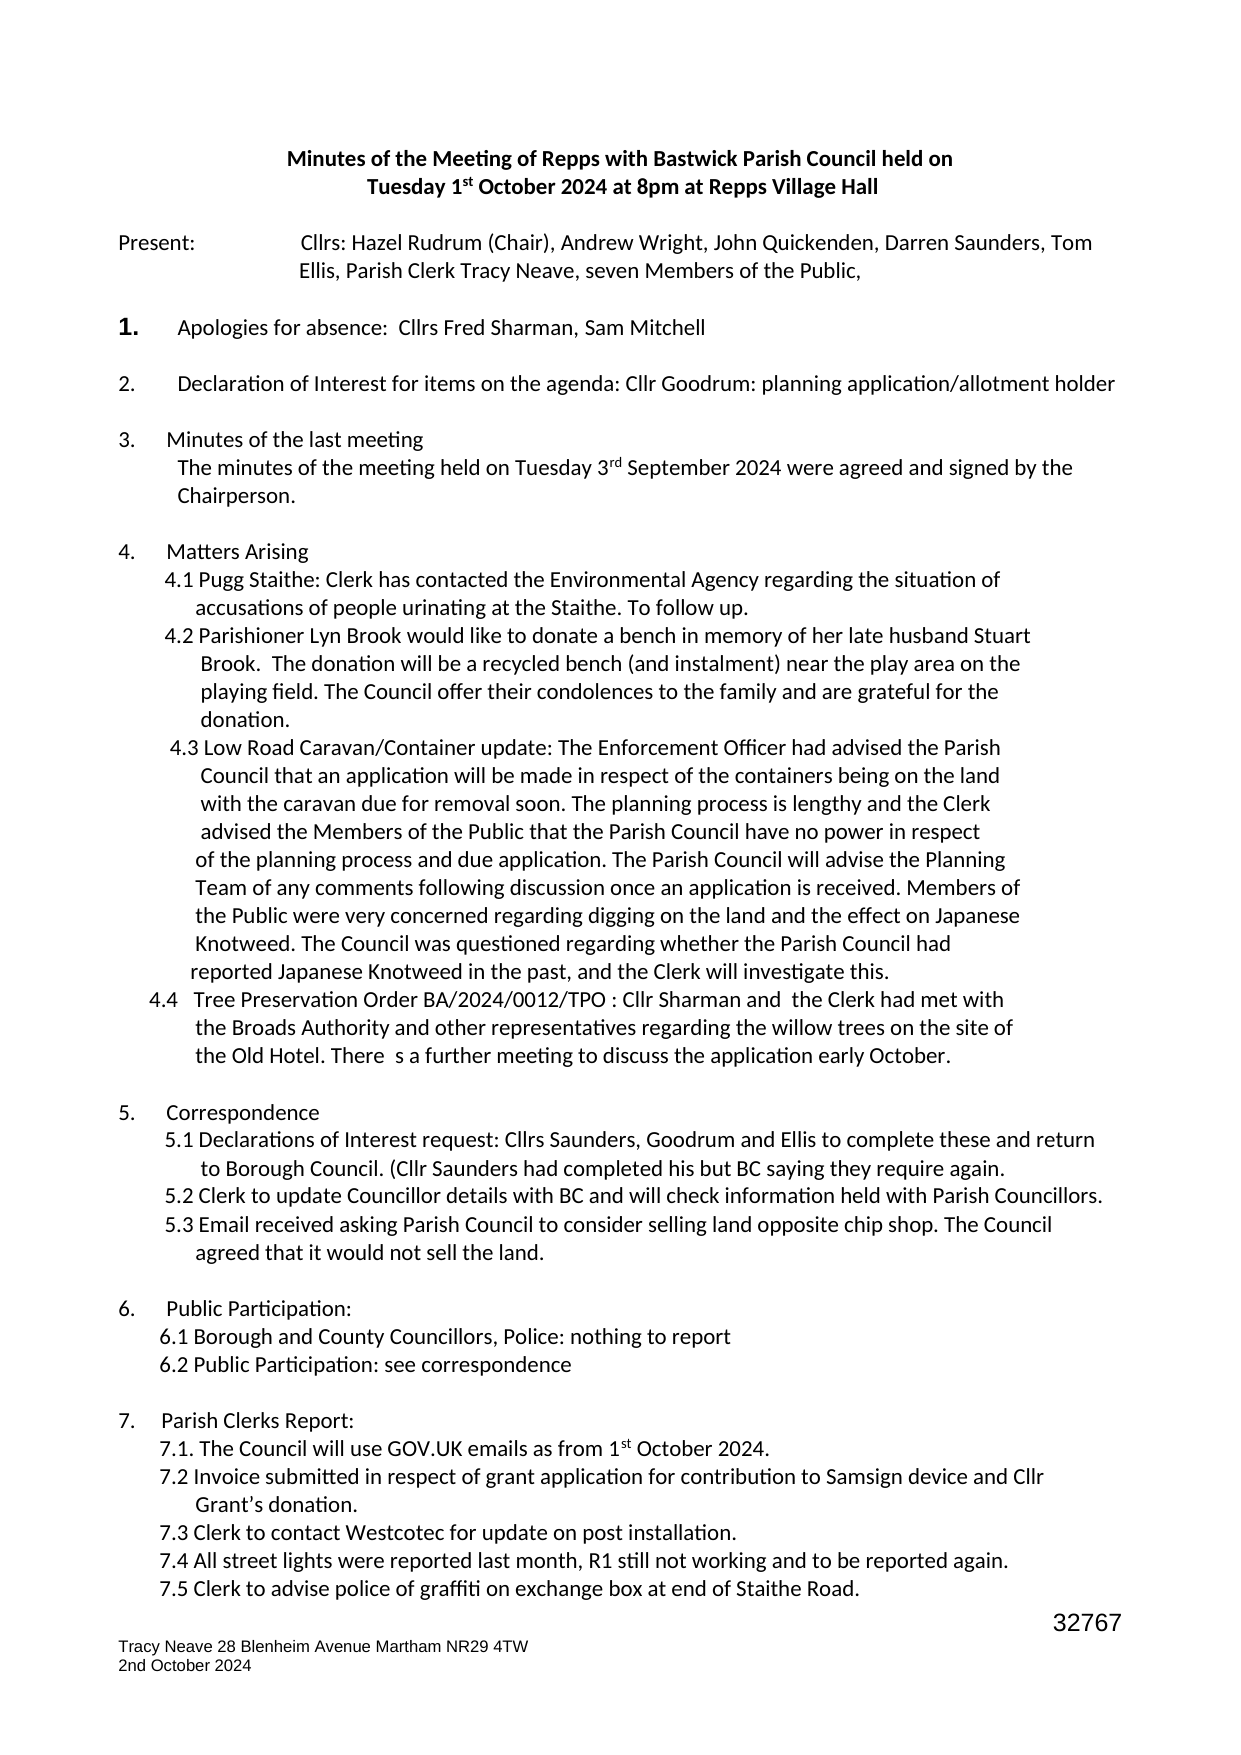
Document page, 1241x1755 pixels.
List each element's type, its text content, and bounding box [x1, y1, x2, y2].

text Brook. The donation will be a recycled bench (and instalment) near the play area on the [118, 649, 1122, 677]
text 7.3 Clerk to contact Westcotec for update on post installation. [118, 1518, 1122, 1546]
title Minutes of the Meeting of Repps with Bastwick Parish Council held on [118, 144, 1122, 172]
text agreed that it would not sell the land. [118, 1238, 1122, 1266]
list the Old Hotel. There s a further meeting to discuss the application early October. [118, 1042, 1122, 1069]
text The minutes of the meeting held on Tuesday 3rd September 2024 were agreed and signed by the Chairperson. [177, 453, 1122, 509]
text 7.1. The Council will use GOV.UK emails as from 1st October 2024. [118, 1434, 1122, 1462]
text playing field. The Council offer their condolences to the family and are grateful for the [118, 677, 1122, 705]
text 7.5 Clerk to advise police of graffiti on exchange box at end of Staithe Road. [118, 1574, 1122, 1602]
text 4.2 Parishioner Lyn Brook would like to donate a bench in memory of her late husband Stuart [118, 621, 1122, 649]
list 5. Correspondence [118, 1098, 1122, 1126]
title Tuesday 1st October 2024 at 8pm at Repps Village Hall [118, 172, 1122, 200]
list donation. [118, 705, 1122, 733]
list Council that an application will be made in respect of the containers being on the land [118, 761, 1122, 789]
subtitle Apologies for absence: Cllrs Fred Sharman, Sam Mitchell [118, 312, 1122, 341]
list 4.4 Tree Preservation Order BA/2024/0012/TPO : Cllr Sharman and the Clerk had met with [118, 986, 1122, 1013]
list the Broads Authority and other representatives regarding the willow trees on the site of [118, 1013, 1122, 1042]
subtitle 4. Matters Arising [118, 537, 1122, 565]
list of the planning process and due application. The Parish Council will advise the Planning [118, 845, 1122, 873]
text 5.1 Declarations of Interest request: Cllrs Saunders, Goodrum and Ellis to complete these and return [118, 1126, 1122, 1154]
text to Borough Council. (Cllr Saunders had completed his but BC saying they require again. [118, 1154, 1122, 1182]
list reported Japanese Knotweed in the past, and the Clerk will investigate this. [118, 957, 1122, 986]
text Present: Cllrs: Hazel Rudrum (Chair), Andrew Wright, John Quickenden, Darren Saunders, Tom Ellis, Parish Clerk Tracy Neave, seven Members of the Public, [118, 228, 1122, 284]
text 7. Parish Clerks Report: [118, 1406, 1122, 1434]
text 7.2 Invoice submitted in respect of grant application for contribution to Samsign device and Cllr [118, 1462, 1122, 1490]
text Grant’s donation. [118, 1490, 1122, 1518]
text 7.4 All street lights were reported last month, R1 still not working and to be reported again. [118, 1546, 1122, 1574]
text 5.3 Email received asking Parish Council to consider selling land opposite chip shop. The Council [118, 1210, 1122, 1238]
list advised the Members of the Public that the Parish Council have no power in respect [118, 817, 1122, 845]
list with the caravan due for removal soon. The planning process is lengthy and the Clerk [118, 789, 1122, 817]
list Team of any comments following discussion once an application is received. Members of [118, 873, 1122, 901]
text accusations of people urinating at the Staithe. To follow up. [118, 593, 1122, 621]
text 5.2 Clerk to update Councillor details with BC and will check information held with Parish Councillors. [118, 1182, 1122, 1210]
text 4.1 Pugg Staithe: Clerk has contacted the Environmental Agency regarding the situation of [118, 565, 1122, 593]
subtitle 3. Minutes of the last meeting [118, 425, 1122, 453]
list Knotweed. The Council was questioned regarding whether the Parish Council had [118, 929, 1122, 957]
list 4.3 Low Road Caravan/Container update: The Enforcement Officer had advised the Parish [118, 733, 1122, 761]
text 6.2 Public Participation: see correspondence [118, 1350, 1122, 1378]
text 6.1 Borough and County Councillors, Police: nothing to report [118, 1322, 1122, 1350]
list the Public were very concerned regarding digging on the land and the effect on Japanese [118, 901, 1122, 929]
subtitle 6. Public Participation: [118, 1294, 1122, 1322]
subtitle Declaration of Interest for items on the agenda: Cllr Goodrum: planning application/allotment holder [118, 369, 1122, 397]
